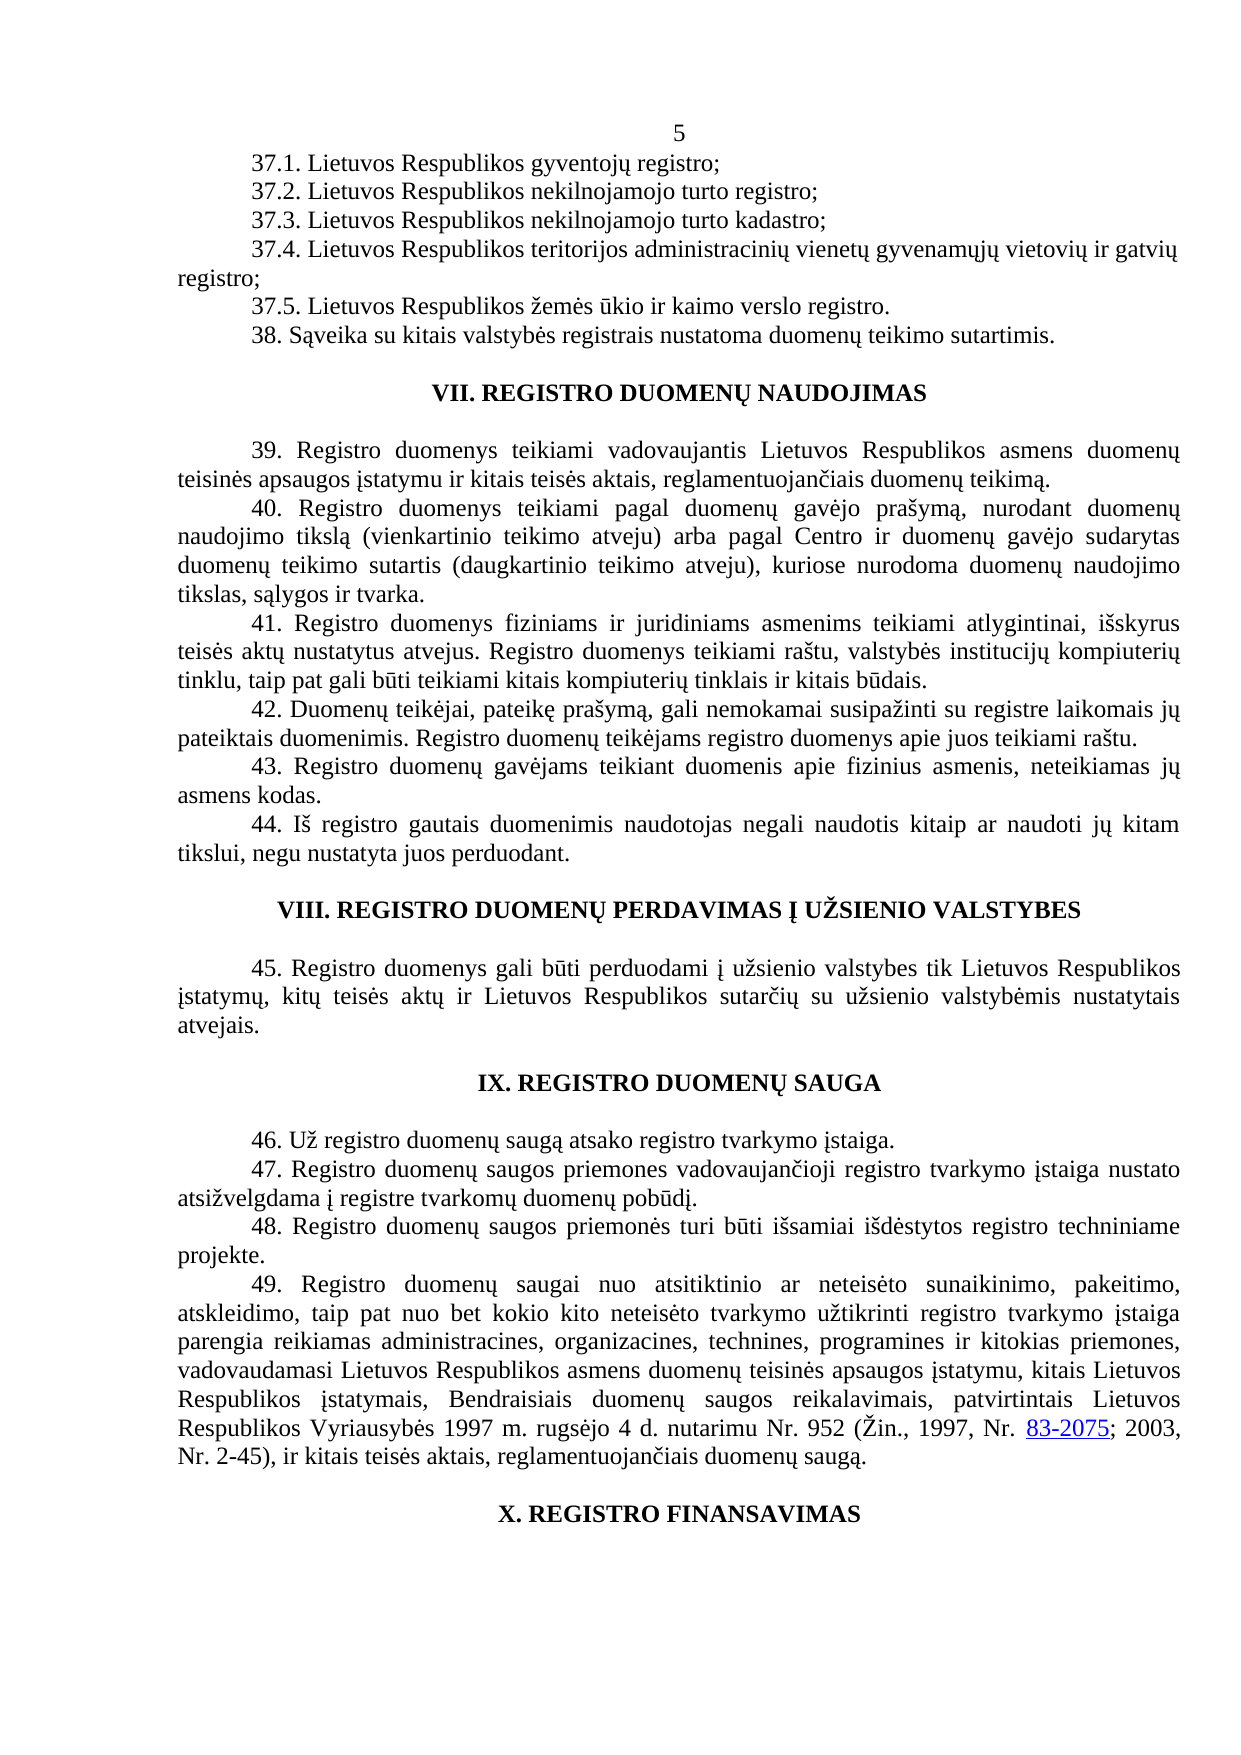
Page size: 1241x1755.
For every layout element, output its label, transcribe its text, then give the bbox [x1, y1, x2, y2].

text VIII. REGISTRO DUOMENŲ PERDAVIMAS Į UŽSIENIO VALSTYBES [177, 895, 1181, 924]
text IX. REGISTRO DUOMENŲ SAUGA [177, 1068, 1181, 1096]
text 44. Iš registro gautais duomenimis naudotojas negali naudotis kitaip ar naudoti jų kitam tikslui, negu nustatyta juos perduodant. [177, 809, 1181, 866]
text 46. Už registro duomenų saugą atsako registro tvarkymo įstaiga. [177, 1125, 1181, 1154]
text 39. Registro duomenys teikiami vadovaujantis Lietuvos Respublikos asmens duomenų teisinės apsaugos įstatymu ir kitais teisės aktais, reglamentuojančiais duomenų teikimą. [177, 435, 1181, 493]
text 37.1. Lietuvos Respublikos gyventojų registro; [177, 148, 1181, 176]
text 43. Registro duomenų gavėjams teikiant duomenis apie fizinius asmenis, neteikiamas jų asmens kodas. [177, 751, 1181, 809]
text 37.2. Lietuvos Respublikos nekilnojamojo turto registro; [177, 176, 1181, 205]
text 37.3. Lietuvos Respublikos nekilnojamojo turto kadastro; [177, 205, 1181, 234]
text VII. REGISTRO DUOMENŲ NAUDOJIMAS [177, 378, 1181, 406]
text 37.4. Lietuvos Respublikos teritorijos administracinių vienetų gyvenamųjų vietovių ir gatvių registro; [177, 234, 1181, 291]
text 48. Registro duomenų saugos priemonės turi būti išsamiai išdėstytos registro techniniame projekte. [177, 1211, 1181, 1269]
text 45. Registro duomenys gali būti perduodami į užsienio valstybes tik Lietuvos Respublikos įstatymų, kitų teisės aktų ir Lietuvos Respublikos sutarčių su užsienio valstybėmis nustatytais atvejais. [177, 953, 1181, 1039]
text 47. Registro duomenų saugos priemones vadovaujančioji registro tvarkymo įstaiga nustato atsižvelgdama į registre tvarkomų duomenų pobūdį. [177, 1154, 1181, 1211]
text 40. Registro duomenys teikiami pagal duomenų gavėjo prašymą, nurodant duomenų naudojimo tikslą (vienkartinio teikimo atveju) arba pagal Centro ir duomenų gavėjo sudarytas duomenų teikimo sutartis (daugkartinio teikimo atveju), kuriose nurodoma duomenų naudojimo tikslas, sąlygos ir tvarka. [177, 493, 1181, 608]
text 41. Registro duomenys fiziniams ir juridiniams asmenims teikiami atlygintinai, išskyrus teisės aktų nustatytus atvejus. Registro duomenys teikiami raštu, valstybės institucijų kompiuterių tinklu, taip pat gali būti teikiami kitais kompiuterių tinklais ir kitais būdais. [177, 608, 1181, 694]
text 42. Duomenų teikėjai, pateikę prašymą, gali nemokamai susipažinti su registre laikomais jų pateiktais duomenimis. Registro duomenų teikėjams registro duomenys apie juos teikiami raštu. [177, 694, 1181, 751]
text X. REGISTRO FINANSAVIMAS [177, 1499, 1181, 1528]
text 38. Sąveika su kitais valstybės registrais nustatoma duomenų teikimo sutartimis. [177, 320, 1181, 349]
text 37.5. Lietuvos Respublikos žemės ūkio ir kaimo verslo registro. [177, 291, 1181, 320]
text 49. Registro duomenų saugai nuo atsitiktinio ar neteisėto sunaikinimo, pakeitimo, atskleidimo, taip pat nuo bet kokio kito neteisėto tvarkymo užtikrinti registro tvarkymo įstaiga parengia reikiamas administracines, organizacines, technines, programines ir kitokias priemones, vadovaudamasi Lietuvos Respublikos asmens duomenų teisinės apsaugos įstatymu, kitais Lietuvos Respublikos įstatymais, Bendraisiais duomenų saugos reikalavimais, patvirtintais Lietuvos Respublikos Vyriausybės 1997 m. rugsėjo 4 d. nutarimu Nr. 952 (Žin., 1997, Nr. 83-2075; 2003, Nr. 2-45), ir kitais teisės aktais, reglamentuojančiais duomenų saugą. [177, 1269, 1181, 1470]
